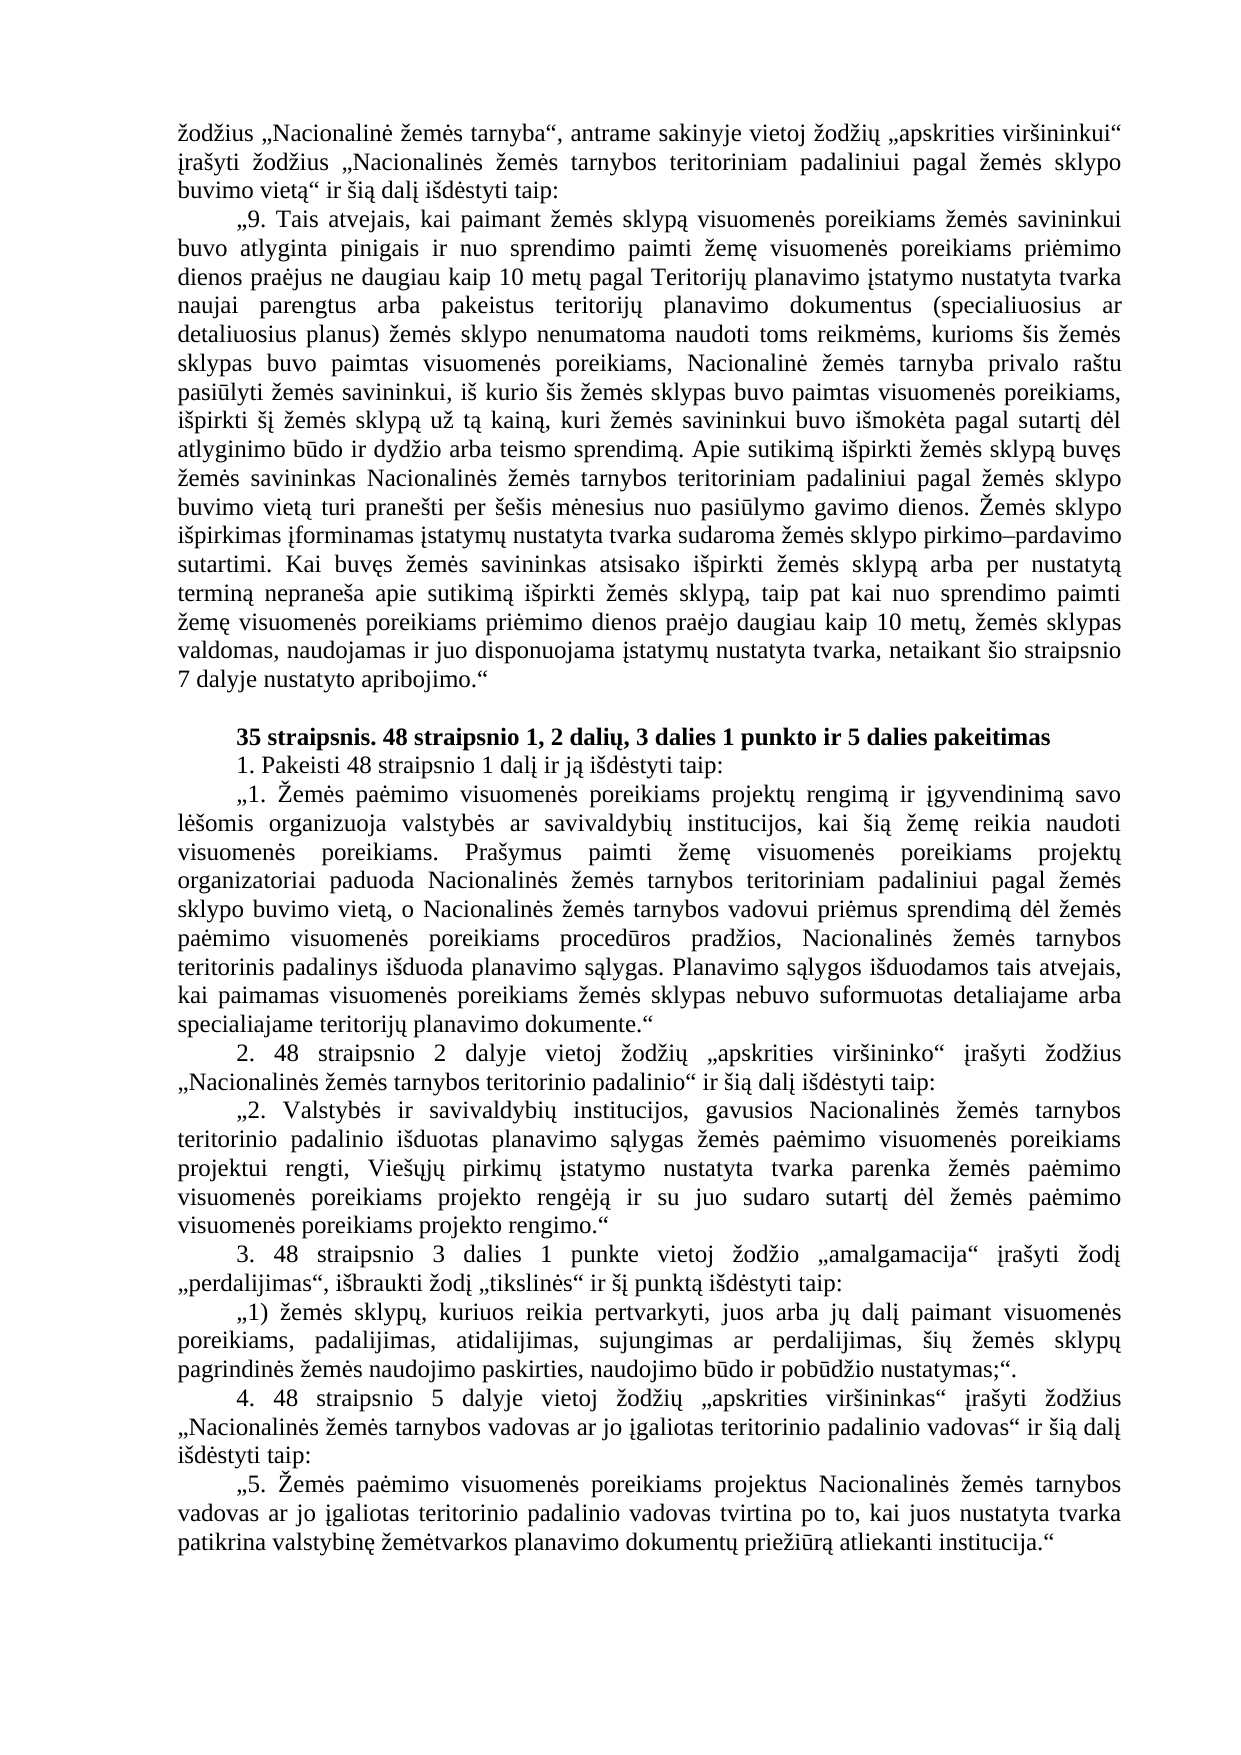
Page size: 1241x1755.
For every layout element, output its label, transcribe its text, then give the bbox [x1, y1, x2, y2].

text „2. Valstybės ir savivaldybių institucijos, gavusios Nacionalinės žemės tarnybos teritorinio padalinio išduotas planavimo sąlygas žemės paėmimo visuomenės poreikiams projektui rengti, Viešųjų pirkimų įstatymo nustatyta tvarka parenka žemės paėmimo visuomenės poreikiams projekto rengėją ir su juo sudaro sutartį dėl žemės paėmimo visuomenės poreikiams projekto rengimo.“ [177, 1096, 1122, 1239]
text 2. 48 straipsnio 2 dalyje vietoj žodžių „apskrities viršininko“ įrašyti žodžius „Nacionalinės žemės tarnybos teritorinio padalinio“ ir šią dalį išdėstyti taip: [177, 1038, 1122, 1096]
text 35 straipsnis. 48 straipsnio 1, 2 dalių, 3 dalies 1 punkto ir 5 dalies pakeitimas [177, 722, 1122, 751]
text žodžius „Nacionalinė žemės tarnyba“, antrame sakinyje vietoj žodžių „apskrities viršininkui“ įrašyti žodžius „Nacionalinės žemės tarnybos teritoriniam padaliniui pagal žemės sklypo buvimo vietą“ ir šią dalį išdėstyti taip: [177, 118, 1122, 204]
text 1. Pakeisti 48 straipsnio 1 dalį ir ją išdėstyti taip: [177, 751, 1122, 779]
text 3. 48 straipsnio 3 dalies 1 punkte vietoj žodžio „amalgamacija“ įrašyti žodį „perdalijimas“, išbraukti žodį „tikslinės“ ir šį punktą išdėstyti taip: [177, 1239, 1122, 1297]
text „1) žemės sklypų, kuriuos reikia pertvarkyti, juos arba jų dalį paimant visuomenės poreikiams, padalijimas, atidalijimas, sujungimas ar perdalijimas, šių žemės sklypų pagrindinės žemės naudojimo paskirties, naudojimo būdo ir pobūdžio nustatymas;“. [177, 1297, 1122, 1383]
text 4. 48 straipsnio 5 dalyje vietoj žodžių „apskrities viršininkas“ įrašyti žodžius „Nacionalinės žemės tarnybos vadovas ar jo įgaliotas teritorinio padalinio vadovas“ ir šią dalį išdėstyti taip: [177, 1383, 1122, 1469]
text „1. Žemės paėmimo visuomenės poreikiams projektų rengimą ir įgyvendinimą savo lėšomis organizuoja valstybės ar savivaldybių institucijos, kai šią žemę reikia naudoti visuomenės poreikiams. Prašymus paimti žemę visuomenės poreikiams projektų organizatoriai paduoda Nacionalinės žemės tarnybos teritoriniam padaliniui pagal žemės sklypo buvimo vietą, o Nacionalinės žemės tarnybos vadovui priėmus sprendimą dėl žemės paėmimo visuomenės poreikiams procedūros pradžios, Nacionalinės žemės tarnybos teritorinis padalinys išduoda planavimo sąlygas. Planavimo sąlygos išduodamos tais atvejais, kai paimamas visuomenės poreikiams žemės sklypas nebuvo suformuotas detaliajame arba specialiajame teritorijų planavimo dokumente.“ [177, 779, 1122, 1038]
text „5. Žemės paėmimo visuomenės poreikiams projektus Nacionalinės žemės tarnybos vadovas ar jo įgaliotas teritorinio padalinio vadovas tvirtina po to, kai juos nustatyta tvarka patikrina valstybinę žemėtvarkos planavimo dokumentų priežiūrą atliekanti institucija.“ [177, 1469, 1122, 1556]
text „9. Tais atvejais, kai paimant žemės sklypą visuomenės poreikiams žemės savininkui buvo atlyginta pinigais ir nuo sprendimo paimti žemę visuomenės poreikiams priėmimo dienos praėjus ne daugiau kaip 10 metų pagal Teritorijų planavimo įstatymo nustatyta tvarka naujai parengtus arba pakeistus teritorijų planavimo dokumentus (specialiuosius ar detaliuosius planus) žemės sklypo nenumatoma naudoti toms reikmėms, kurioms šis žemės sklypas buvo paimtas visuomenės poreikiams, Nacionalinė žemės tarnyba privalo raštu pasiūlyti žemės savininkui, iš kurio šis žemės sklypas buvo paimtas visuomenės poreikiams, išpirkti šį žemės sklypą už tą kainą, kuri žemės savininkui buvo išmokėta pagal sutartį dėl atlyginimo būdo ir dydžio arba teismo sprendimą. Apie sutikimą išpirkti žemės sklypą buvęs žemės savininkas Nacionalinės žemės tarnybos teritoriniam padaliniui pagal žemės sklypo buvimo vietą turi pranešti per šešis mėnesius nuo pasiūlymo gavimo dienos. Žemės sklypo išpirkimas įforminamas įstatymų nustatyta tvarka sudaroma žemės sklypo pirkimo–pardavimo sutartimi. Kai buvęs žemės savininkas atsisako išpirkti žemės sklypą arba per nustatytą terminą nepraneša apie sutikimą išpirkti žemės sklypą, taip pat kai nuo sprendimo paimti žemę visuomenės poreikiams priėmimo dienos praėjo daugiau kaip 10 metų, žemės sklypas valdomas, naudojamas ir juo disponuojama įstatymų nustatyta tvarka, netaikant šio straipsnio 7 dalyje nustatyto apribojimo.“ [177, 204, 1122, 693]
